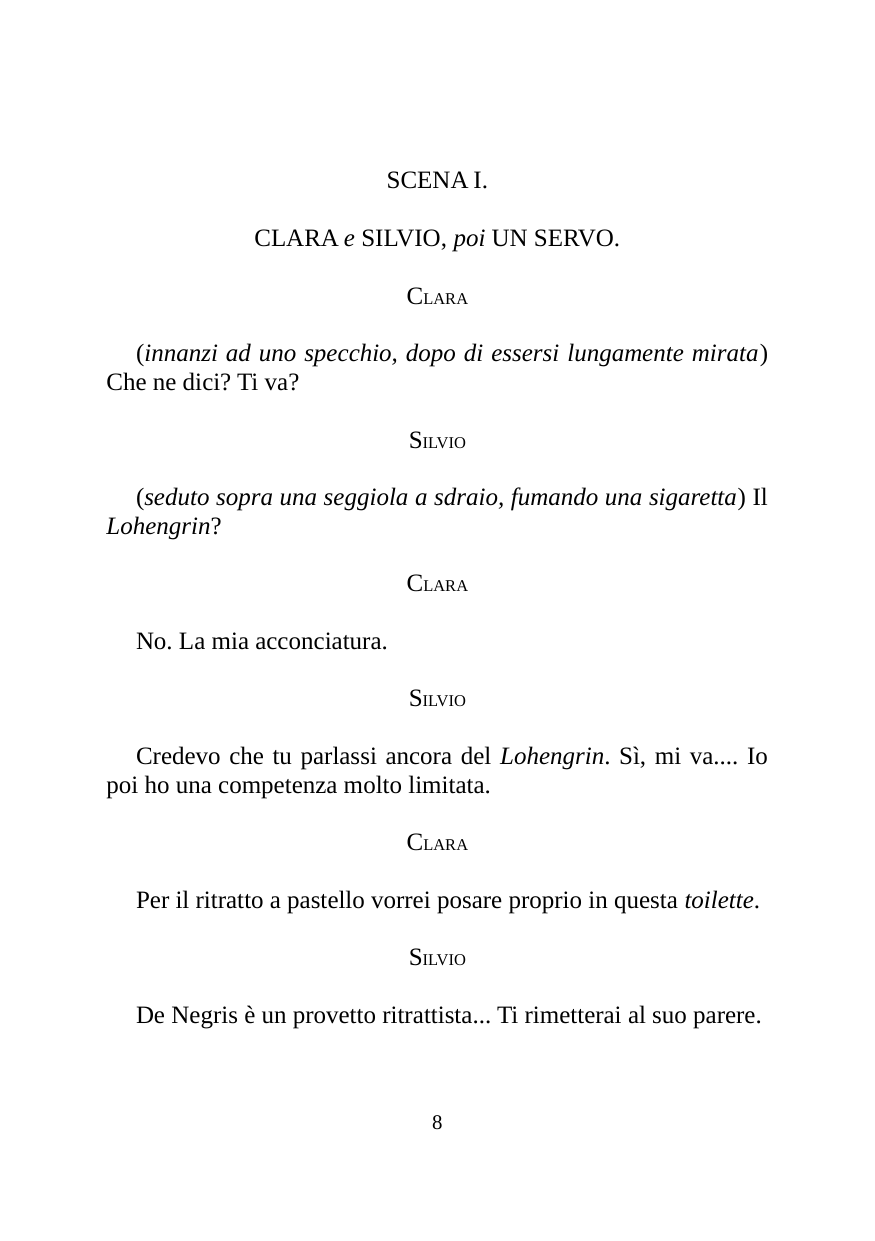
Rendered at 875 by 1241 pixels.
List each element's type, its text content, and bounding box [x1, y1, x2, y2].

text (innanzi ad uno specchio, dopo di essersi lungamente mirata) Che ne dici? Ti va? [106, 338, 768, 396]
text Per il ritratto a pastello vorrei posare proprio in questa toilette. [106, 885, 768, 913]
text Clara [106, 281, 768, 310]
text Silvio [106, 683, 768, 712]
text No. La mia acconciatura. [106, 626, 768, 655]
text Clara [106, 827, 768, 856]
text De Negris è un provetto ritrattista... Ti rimetterai al suo parere. [106, 1000, 768, 1028]
text Credevo che tu parlassi ancora del Lohengrin. Sì, mi va.... Io poi ho una competenza molto limitata. [106, 741, 768, 798]
text CLARA e SILVIO, poi UN SERVO. [106, 223, 768, 252]
text Silvio [106, 942, 768, 971]
text Silvio [106, 425, 768, 453]
text (seduto sopra una seggiola a sdraio, fumando una sigaretta) Il Lohengrin? [106, 482, 768, 540]
subtitle SCENA I. [106, 165, 768, 194]
text Clara [106, 568, 768, 597]
